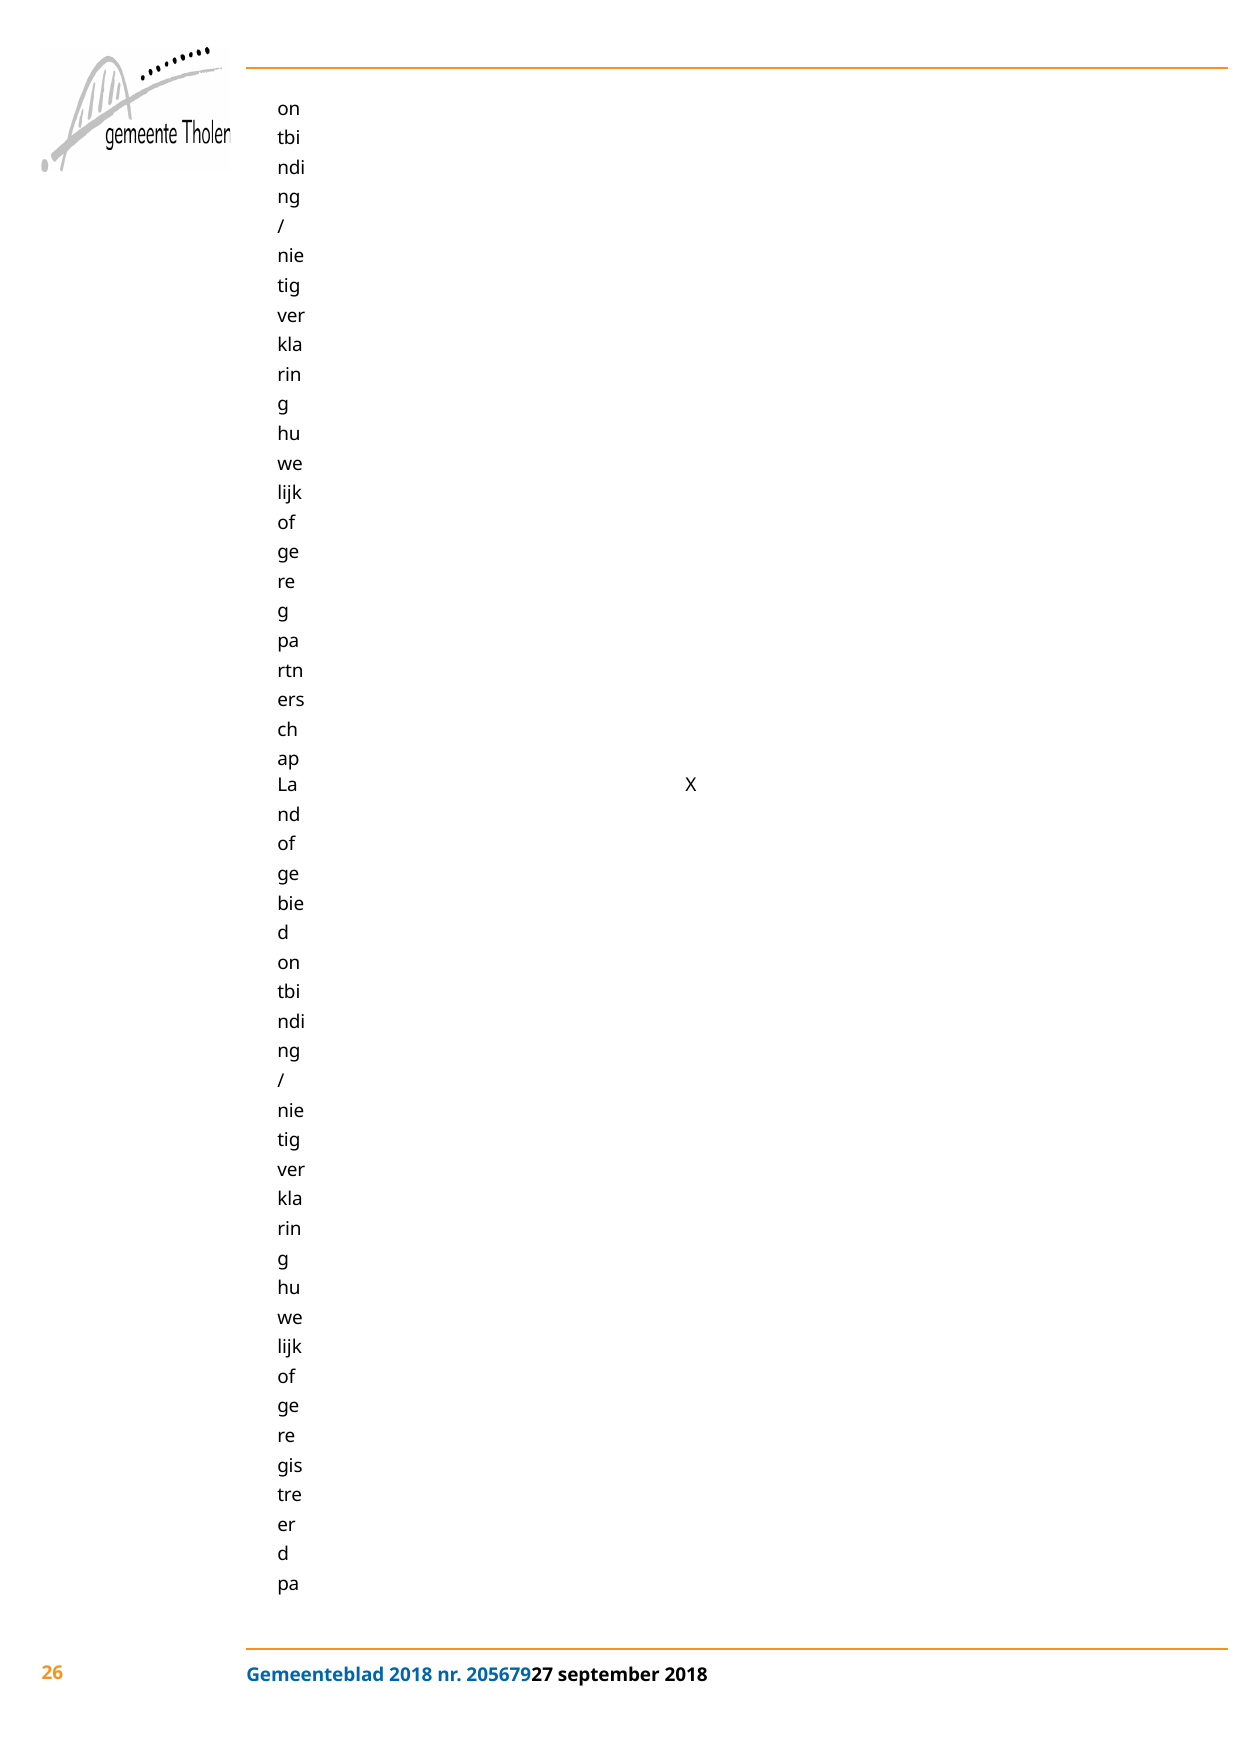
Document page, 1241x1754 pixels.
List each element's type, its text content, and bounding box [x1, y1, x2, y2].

table_cell [714, 95, 743, 771]
table_cell [423, 771, 452, 1596]
table_cell [452, 771, 481, 1596]
table_cell [744, 95, 773, 771]
table_cell [773, 771, 802, 1596]
table_cell [656, 95, 685, 771]
table_cell [423, 95, 452, 771]
table_cell [656, 771, 685, 1596]
table_cell [365, 771, 394, 1596]
table_cell [598, 771, 627, 1596]
table_cell [335, 95, 364, 771]
table_cell [452, 95, 481, 771]
table_cell [569, 771, 598, 1596]
table_cell [627, 771, 656, 1596]
table_cell [540, 771, 569, 1596]
table_cell [510, 771, 539, 1596]
table_cell [394, 771, 423, 1596]
table_cell [685, 95, 714, 771]
table_cell [481, 771, 510, 1596]
table_cell X [685, 771, 714, 1596]
table_cell [714, 771, 743, 1596]
table_cell [627, 95, 656, 771]
table_cell [365, 95, 394, 771]
table_cell [540, 95, 569, 771]
picture [41, 47, 231, 172]
table_cell [481, 95, 510, 771]
table_cell [773, 95, 802, 771]
table_cell [306, 95, 335, 771]
table_cell ontbinding / nietigverklaring huwelijk of gereg partnerschap [277, 95, 306, 771]
table_cell [248, 771, 277, 1596]
table_cell [744, 771, 773, 1596]
table_cell [306, 771, 335, 1596]
table_cell Land of gebied ontbinding/ nietigverklaring huwelijk of geregistreerd pa [277, 771, 306, 1596]
table_cell [335, 771, 364, 1596]
table_cell [598, 95, 627, 771]
table_cell [510, 95, 539, 771]
table_cell [248, 95, 277, 771]
table_cell [394, 95, 423, 771]
table_cell [569, 95, 598, 771]
